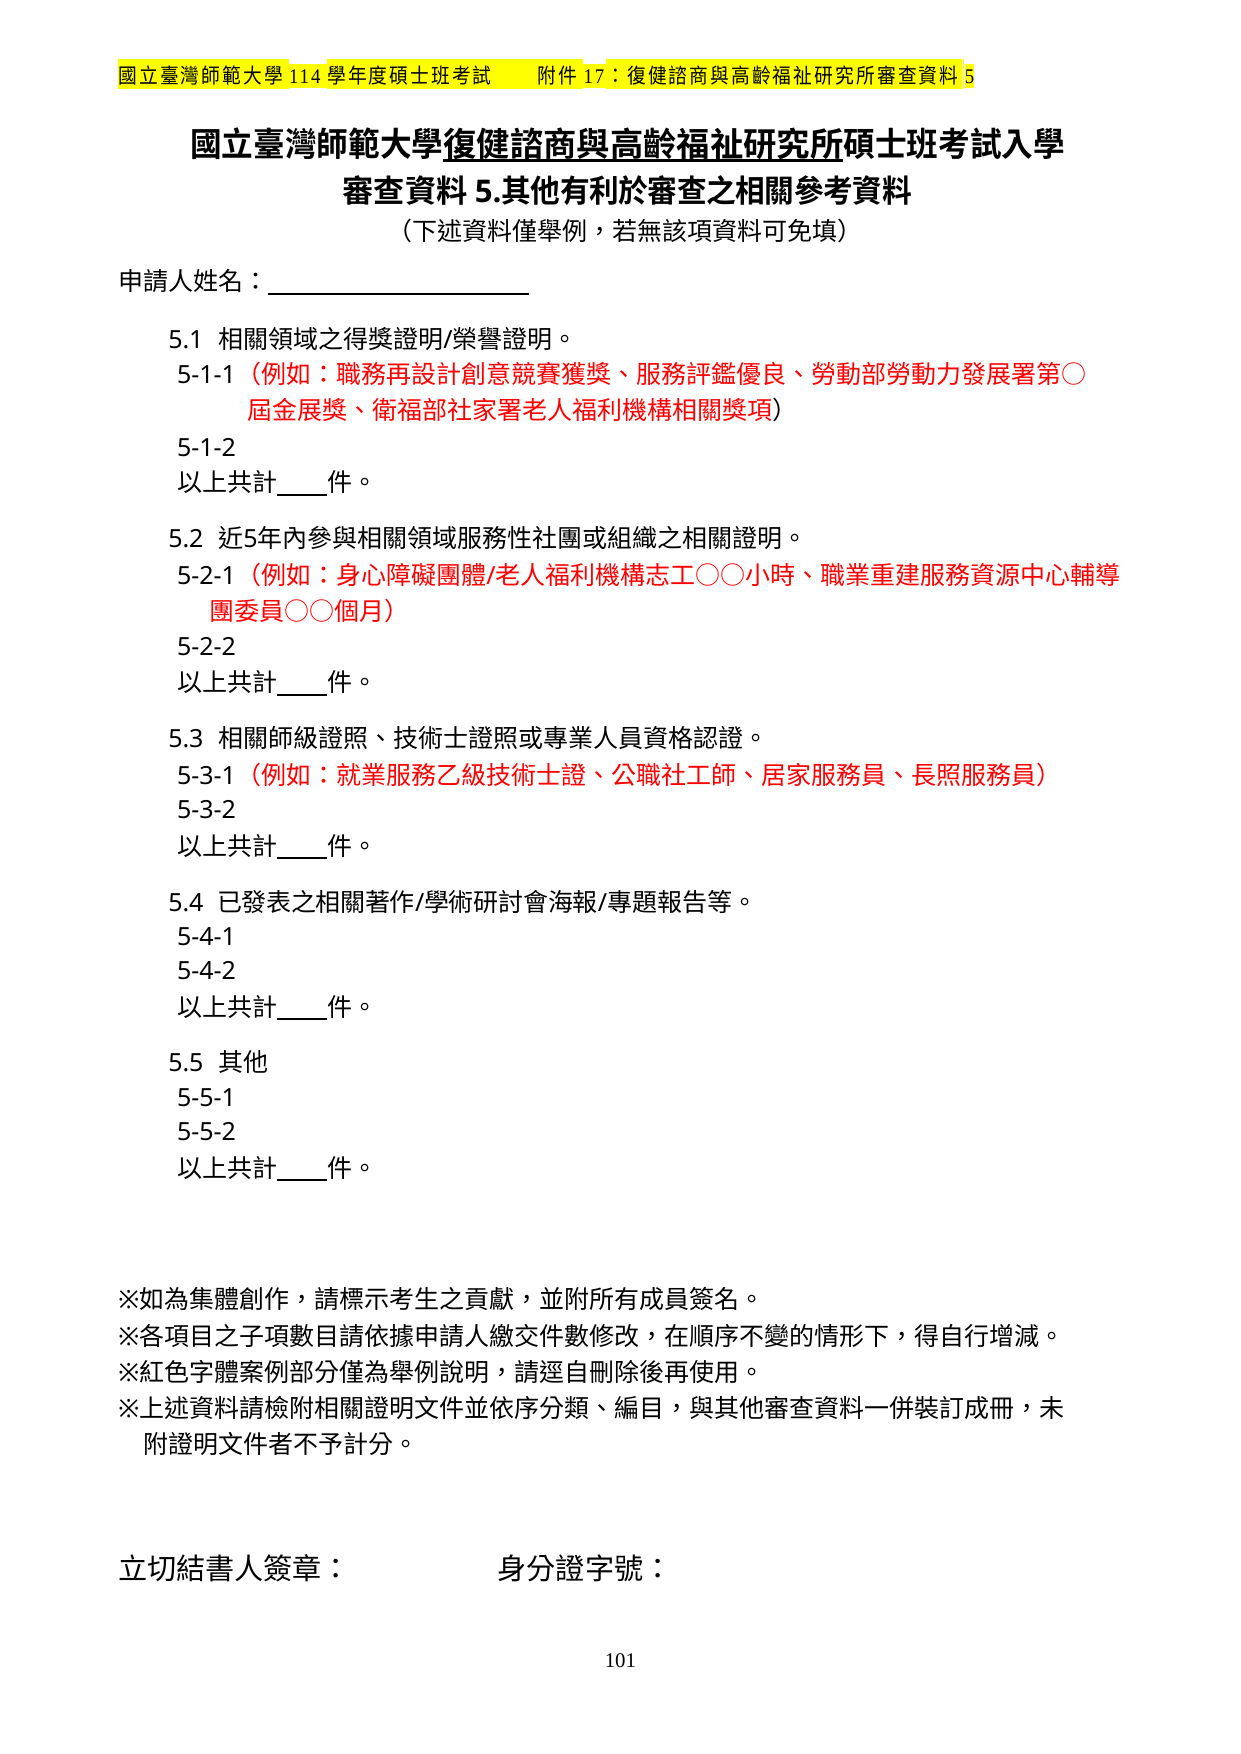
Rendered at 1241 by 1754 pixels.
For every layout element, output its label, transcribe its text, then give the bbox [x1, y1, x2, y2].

text 5-2-1（例如：身心障礙團體/老人福利機構志工○○小時、職業重建服務資源中心輔導 [177, 555, 1122, 591]
text 5-1-2 [177, 431, 1122, 462]
subtitle 審查資料 5.其他有利於審查之相關參考資料 [132, 166, 1122, 212]
list 其他 [168, 1043, 1122, 1079]
list 近5年內參與相關領域服務性社團或組織之相關證明。 [168, 518, 1122, 554]
text 國立臺灣師範大學復健諮商與高齡福祉研究所碩士班考試入學 [118, 118, 1122, 166]
text 5-1-1（例如：職務再設計創意競賽獲獎、服務評鑑優良、勞動部勞動力發展署第○屆金展獎、衛福部社家署老人福利機構相關獎項） [177, 354, 1088, 427]
text 以上共計 件。 [177, 987, 1122, 1023]
text 以上共計 件。 [177, 463, 1122, 499]
subtitle （下述資料僅舉例，若無該項資料可免填） [132, 212, 1122, 248]
text 以上共計 件。 [177, 826, 1122, 862]
text 5-3-2 [177, 792, 1122, 826]
text 團委員○○個月） [177, 592, 1122, 628]
text 5-4-2 [177, 953, 1122, 987]
text 以上共計 件。 [177, 1148, 1122, 1184]
text 立切結書人簽章： 身分證字號： [118, 1546, 1089, 1588]
list 已發表之相關著作/學術研討會海報/專題報告等。 [168, 882, 1122, 918]
text 申請人姓名： [118, 262, 829, 298]
list 相關領域之得獎證明/榮譽證明。 [168, 323, 1122, 354]
text ※上述資料請檢附相關證明文件並依序分類、編目，與其他審查資料一併裝訂成冊，未附證明文件者不予計分。 [118, 1389, 1089, 1461]
text 5-5-2 [177, 1114, 1122, 1148]
text ※各項目之子項數目請依據申請人繳交件數修改，在順序不變的情形下，得自行增減。 [118, 1316, 1122, 1352]
text 以上共計 件。 [177, 663, 1122, 699]
text ※如為集體創作，請標示考生之貢獻，並附所有成員簽名。 [118, 1280, 1122, 1316]
text 5-5-1 [177, 1079, 1122, 1113]
text ※紅色字體案例部分僅為舉例說明，請逕自刪除後再使用。 [118, 1352, 1122, 1389]
text 5-4-1 [177, 918, 1122, 953]
text 5-3-1（例如：就業服務乙級技術士證、公職社工師、居家服務員、長照服務員） [177, 755, 1122, 792]
text 5-2-2 [177, 629, 1122, 663]
list 相關師級證照、技術士證照或專業人員資格認證。 [168, 719, 1122, 755]
